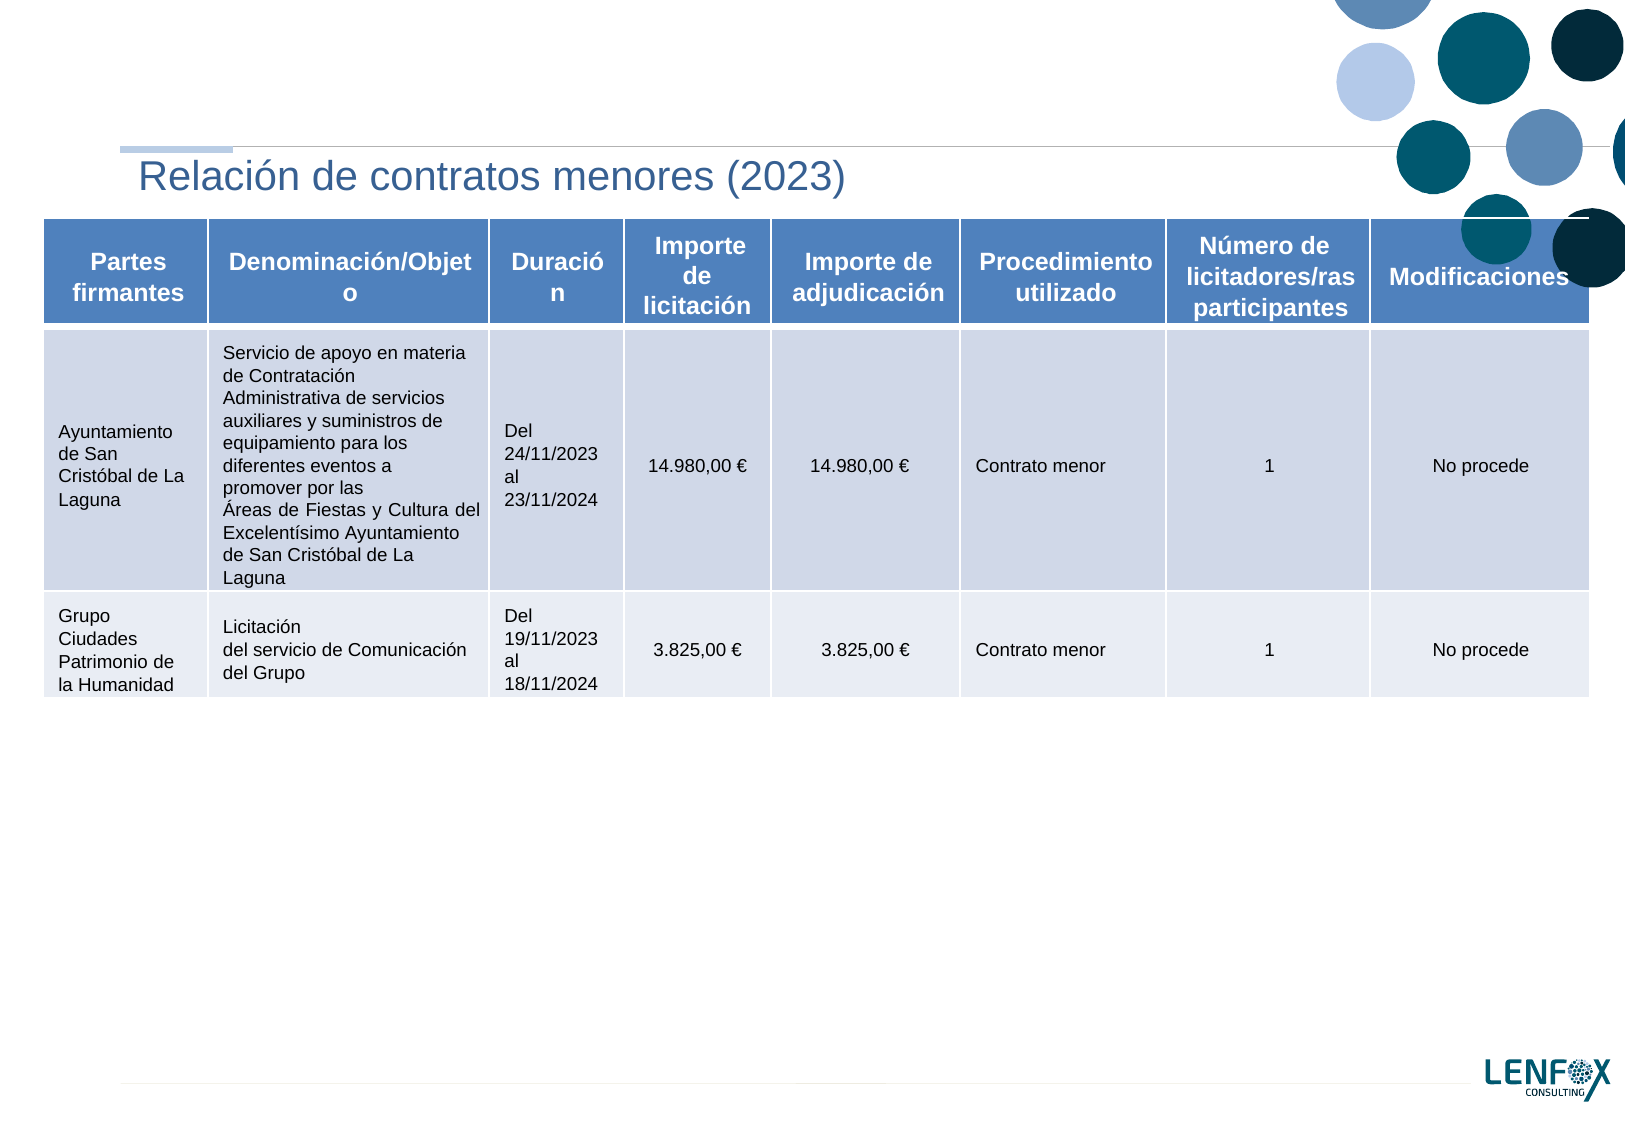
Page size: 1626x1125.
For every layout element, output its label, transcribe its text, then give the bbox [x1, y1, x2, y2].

table_cell Licitación del servicio de Comunicación del Grupo [209, 592, 488, 697]
table_cell 14.980,00 € [625, 330, 770, 590]
table_header Modificaciones [1371, 219, 1589, 323]
table_cell No procede [1371, 592, 1589, 697]
table_header Importe de adjudicación [772, 219, 959, 323]
text [138, 133, 1404, 146]
table_cell Contrato menor [961, 592, 1165, 697]
table_header Partes firmantes [44, 219, 207, 323]
table_header Importe de licitación [625, 219, 770, 323]
table_cell No procede [1371, 330, 1589, 590]
table_cell 1 [1167, 592, 1369, 697]
table_header Denominación/Objet o [209, 219, 488, 323]
table_cell Ayuntamiento de San Cristóbal de La Laguna [44, 330, 207, 590]
table_header Número de licitadores/ras participantes [1167, 219, 1369, 323]
table_cell Contrato menor [961, 330, 1165, 590]
table_header Procedimiento utilizado [961, 219, 1165, 323]
table_cell Grupo Ciudades Patrimonio de la Humanidad [44, 592, 207, 697]
table_cell Del 24/11/2023 al 23/11/2024 [490, 330, 623, 590]
table_header Duració n [490, 219, 623, 323]
table_cell 1 [1167, 330, 1369, 590]
table_cell 3.825,00 € [625, 592, 770, 697]
table_cell Servicio de apoyo en materia de Contratación Administrativa de servicios auxiliares y suministros de equipamiento para los diferentes eventos a promover por las Áreas de Fiestas y Cultura del Excelentísimo Ayuntamiento de San Cristóbal de La Laguna [209, 330, 488, 590]
table_cell Del 19/11/2023 al 18/11/2024 [490, 592, 623, 697]
table_cell 14.980,00 € [772, 330, 959, 590]
table_cell 3.825,00 € [772, 592, 959, 697]
text Relación de contratos menores (2023) [138, 147, 1595, 199]
